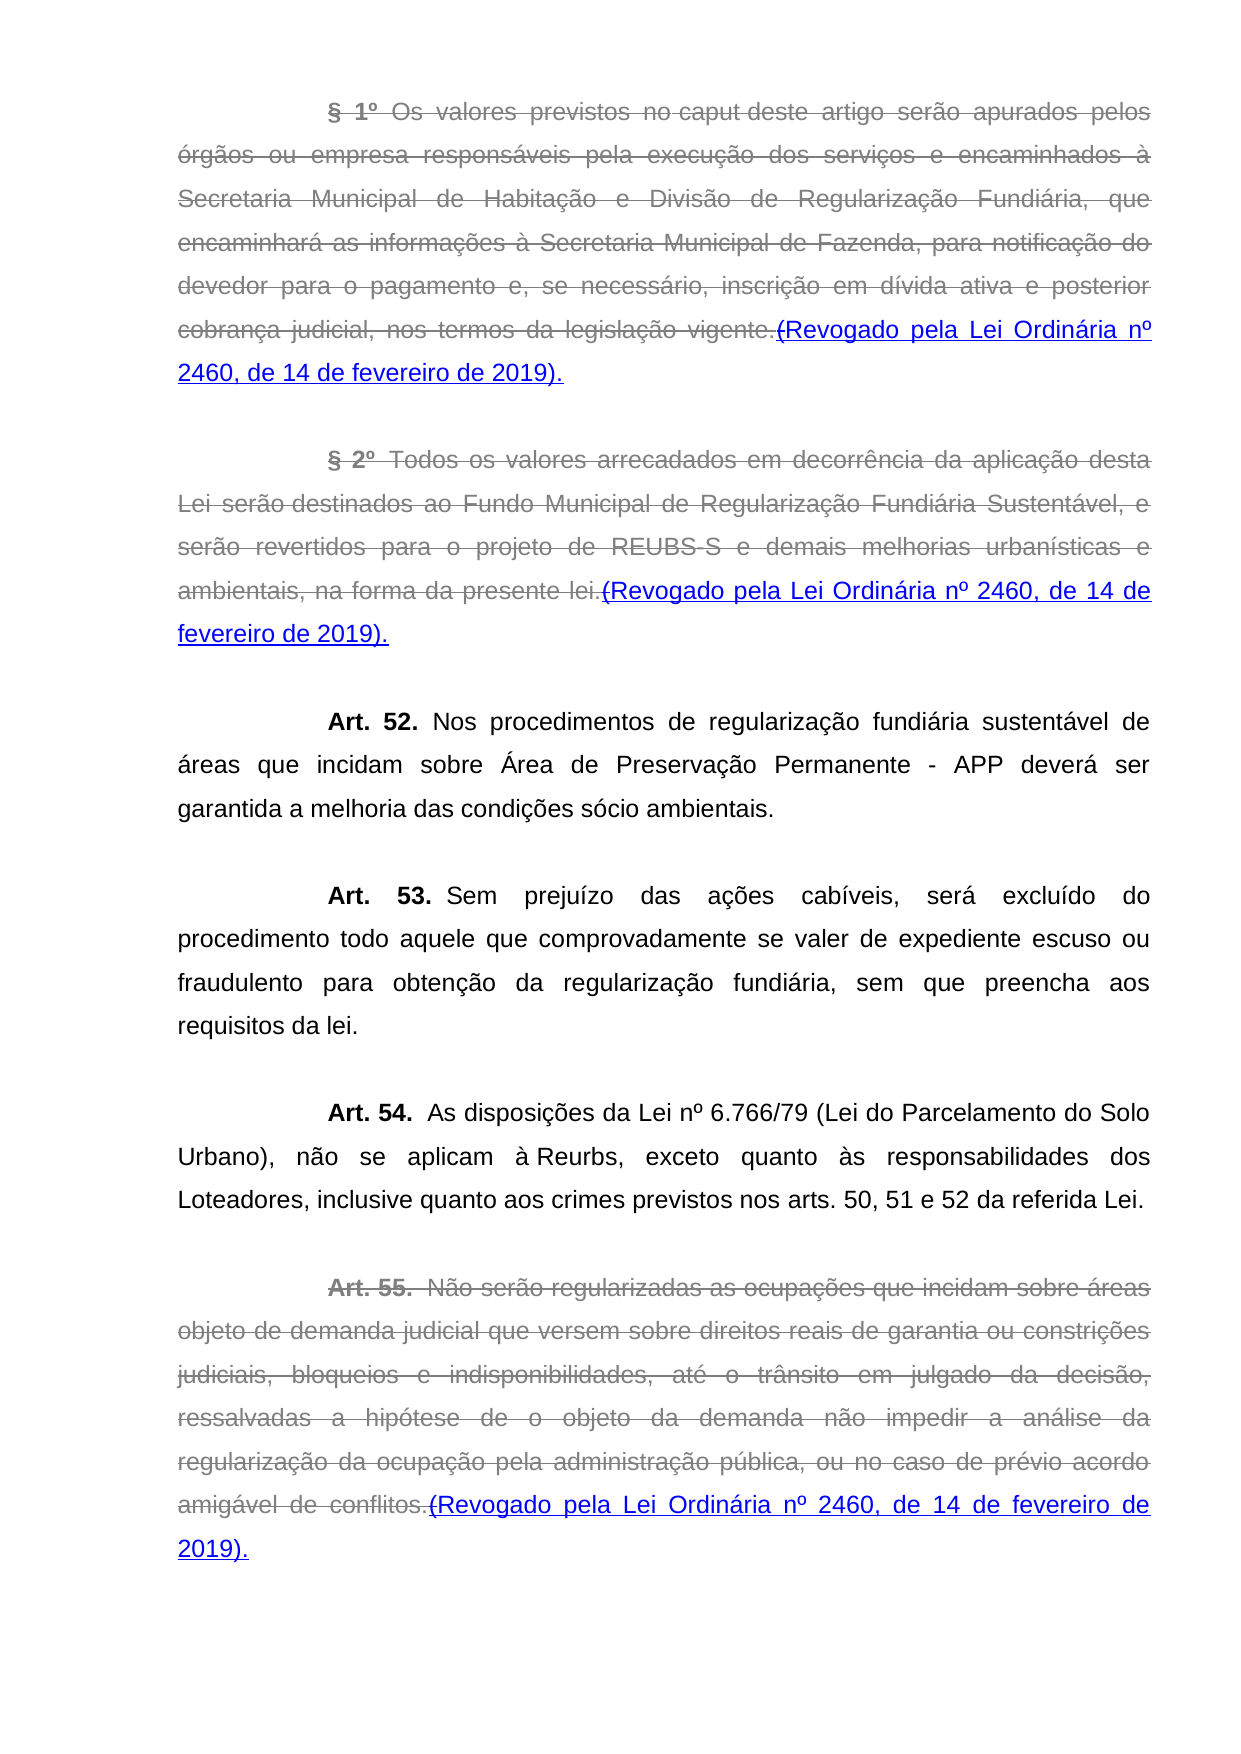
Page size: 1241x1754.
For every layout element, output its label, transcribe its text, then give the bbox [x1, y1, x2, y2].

text § 2º Todos os valores arrecadados em decorrência da aplicação desta Lei serão destinados ao Fundo Municipal de Regularização Fundiária Sustentável, e serão revertidos para o projeto de REUBS-S e demais melhorias urbanísticas e ambientais, na forma da presente lei.(Revogado pela Lei Ordinária nº 2460, de 14 de fevereiro de 2019). [177, 593, 1152, 648]
text § 1º Os valores previstos no caput deste artigo serão apurados pelos órgãos ou empresa responsáveis pela execução dos serviços e encaminhados à Secretaria Municipal de Habitação e Divisão de Regularização Fundiária, que encaminhará as informações à Secretaria Municipal de Fazenda, para notificação do devedor para o pagamento e, se necessário, inscrição em dívida ativa e posterior cobrança judicial, nos termos da legislação vigente.(Revogado pela Lei Ordinária nº 2460, de 14 de fevereiro de 2019). [177, 244, 1152, 340]
text Art. 53. Sem prejuízo das ações cabíveis, será excluído do procedimento todo aquele que comprovadamente se valer de expediente escuso ou fraudulento para obtenção da regularização fundiária, sem que preencha aos requisitos da lei. [177, 881, 1152, 1040]
text Art. 52. Nos procedimentos de regularização fundiária sustentável de áreas que incidam sobre Área de Preservação Permanente - APP deverá ser garantida a melhoria das condições sócio ambientais. [177, 706, 1152, 823]
text § 1º Os valores previstos no caput deste artigo serão apurados pelos órgãos ou empresa responsáveis pela execução dos serviços e encaminhados à Secretaria Municipal de Habitação e Divisão de Regularização Fundiária, que encaminhará as informações à Secretaria Municipal de Fazenda, para notificação do devedor para o pagamento e, se necessário, inscrição em dívida ativa e posterior cobrança judicial, nos termos da legislação vigente.(Revogado pela Lei Ordinária nº 2460, de 14 de fevereiro de 2019). [177, 331, 1152, 387]
text § 1º Os valores previstos no caput deste artigo serão apurados pelos órgãos ou empresa responsáveis pela execução dos serviços e encaminhados à Secretaria Municipal de Habitação e Divisão de Regularização Fundiária, que encaminhará as informações à Secretaria Municipal de Fazenda, para notificação do devedor para o pagamento e, se necessário, inscrição em dívida ativa e posterior cobrança judicial, nos termos da legislação vigente.(Revogado pela Lei Ordinária nº 2460, de 14 de fevereiro de 2019). [177, 201, 1152, 243]
text Art. 55. Não serão regularizadas as ocupações que incidam sobre áreas objeto de demanda judicial que versem sobre direitos reais de garantia ou constrições judiciais, bloqueios e indisponibilidades, até o trânsito em julgado da decisão, ressalvadas a hipótese de o objeto da demanda não impedir a análise da regularização da ocupação pela administração pública, ou no caso de prévio acordo amigável de conflitos.(Revogado pela Lei Ordinária nº 2460, de 14 de fevereiro de 2019). [177, 1272, 1152, 1563]
text § 2º Todos os valores arrecadados em decorrência da aplicação desta Lei serão destinados ao Fundo Municipal de Regularização Fundiária Sustentável, e serão revertidos para o projeto de REUBS-S e demais melhorias urbanísticas e ambientais, na forma da presente lei.(Revogado pela Lei Ordinária nº 2460, de 14 de fevereiro de 2019). [177, 549, 1152, 601]
text Art. 54. As disposições da Lei nº 6.766/79 (Lei do Parcelamento do Solo Urbano), não se aplicam à Reurbs, exceto quanto às responsabilidades dos Loteadores, inclusive quanto aos crimes previstos nos arts. 50, 51 e 52 da referida Lei. [177, 1098, 1152, 1214]
text § 1º Os valores previstos no caput deste artigo serão apurados pelos órgãos ou empresa responsáveis pela execução dos serviços e encaminhados à Secretaria Municipal de Habitação e Divisão de Regularização Fundiária, que encaminhará as informações à Secretaria Municipal de Fazenda, para notificação do devedor para o pagamento e, se necessário, inscrição em dívida ativa e posterior cobrança judicial, nos termos da legislação vigente.(Revogado pela Lei Ordinária nº 2460, de 14 de fevereiro de 2019). [177, 97, 1152, 200]
text § 2º Todos os valores arrecadados em decorrência da aplicação desta Lei serão destinados ao Fundo Municipal de Regularização Fundiária Sustentável, e serão revertidos para o projeto de REUBS-S e demais melhorias urbanísticas e ambientais, na forma da presente lei.(Revogado pela Lei Ordinária nº 2460, de 14 de fevereiro de 2019). [177, 445, 1152, 548]
